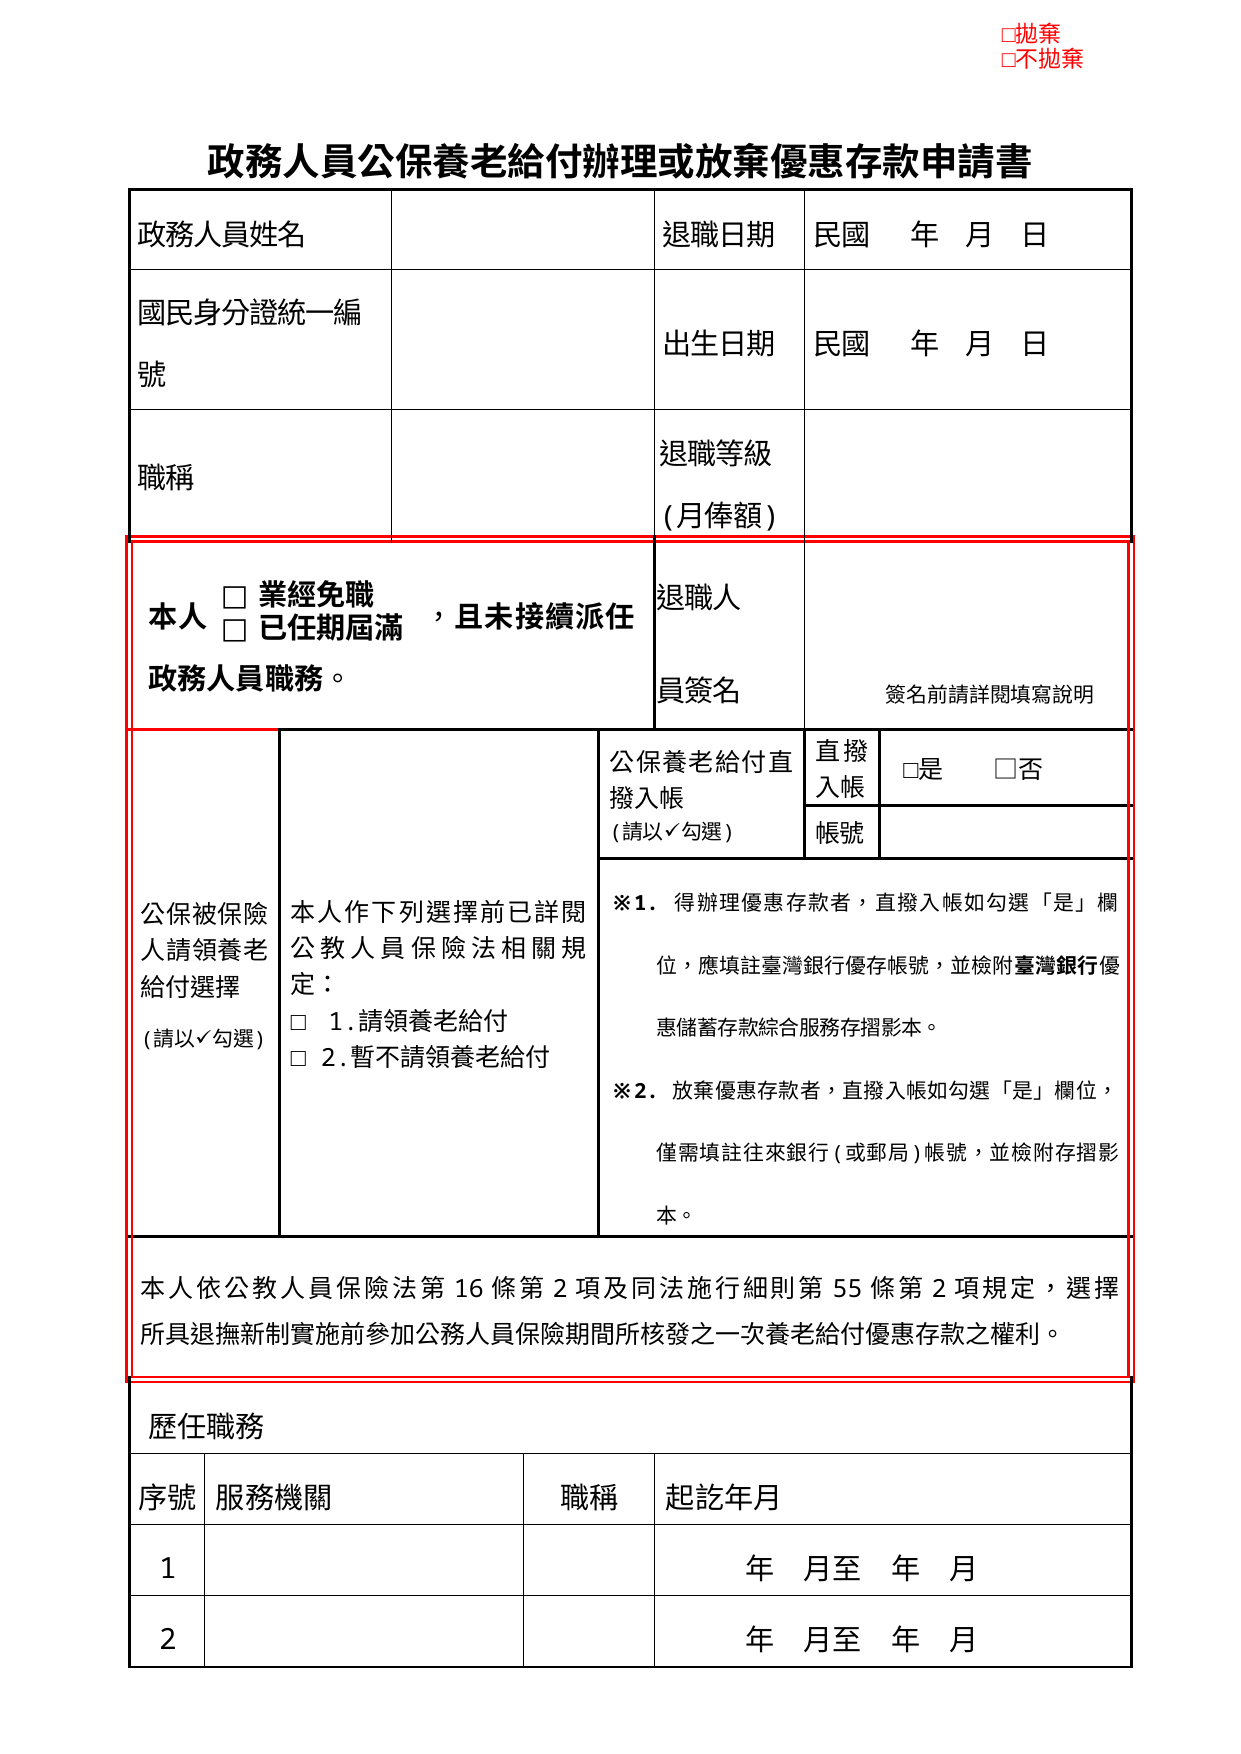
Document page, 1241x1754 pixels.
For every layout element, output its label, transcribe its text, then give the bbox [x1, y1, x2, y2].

table_cell [205, 1525, 523, 1595]
table_cell 出生日期 [655, 270, 804, 409]
table_cell 1 [131, 1525, 204, 1595]
table_cell [205, 1596, 523, 1666]
table_cell [524, 1596, 654, 1666]
table_header 政務人員姓名 [131, 191, 391, 268]
table_cell [805, 410, 1130, 535]
table_cell 年 月至 年 月 [655, 1596, 1130, 1666]
text 政務人員公保養老給付辦理或放棄優惠存款申請書 [118, 118, 1122, 180]
table_cell 退職人 員簽名 [656, 543, 804, 728]
table_cell ※1. 得辦理優惠存款者，直撥入帳如勾選「是」欄位，應填註臺灣銀行優存帳號，並檢附臺灣銀行優惠儲蓄存款綜合服務存摺影本。 ※2. 放棄優惠存款者，直撥入帳如勾選「是」欄位，僅需填註往來銀行(或郵局)帳號，並檢附存摺影本。 [600, 860, 1127, 1235]
table_cell 服務機關 [205, 1454, 523, 1524]
table_cell 年 月至 年 月 [655, 1525, 1130, 1595]
table_cell 直撥入帳 [806, 731, 878, 803]
table_cell □是 □否 [881, 731, 1127, 803]
table_cell 民國 年 月 日 [805, 270, 1130, 409]
table_cell 2 [131, 1596, 204, 1666]
table_cell [392, 270, 654, 409]
table_cell 歷任職務 [131, 1383, 1130, 1453]
table_header [392, 191, 654, 268]
table_cell 職稱 [524, 1454, 654, 1524]
table_cell [392, 410, 654, 535]
table_cell 序號 [131, 1454, 204, 1524]
table_cell 公保被保險人請領養老給付選擇 (請以勾選) [133, 731, 278, 1235]
table_cell [805, 543, 1127, 728]
table_cell 本人 ，且未接續派任 政務人員職務。 [133, 543, 653, 728]
table_cell 本人依公教人員保險法第16條第2項及同法施行細則第55條第2項規定，選擇 所具退撫新制實施前參加公務人員保險期間所核發之一次養老給付優惠存款之權利。 [133, 1238, 1127, 1376]
table_cell 本人依公教人員保險法第16條第2項及同法施行細則第55條第2項規定，選擇 所具退撫新制實施前參加公務人員保險期間所核發之一次養老給付優惠存款之權利。 [1002, 15, 1093, 79]
table_cell 本人作下列選擇前已詳閱公教人員保險法相關規定： 1.請領養老給付 □ 2.暫不請領養老給付 [281, 731, 597, 1235]
table_cell 起訖年月 [655, 1454, 1130, 1524]
table_header 退職日期 [655, 191, 804, 268]
table_cell [881, 807, 1127, 857]
table_cell 退職等級 (月俸額) [655, 410, 804, 535]
table_cell 職稱 [131, 410, 391, 535]
table_cell [524, 1525, 654, 1595]
table_header 民國 年 月 日 [805, 191, 1130, 268]
table_cell 帳號 [806, 807, 878, 857]
table_cell 公保養老給付直撥入帳 (請以勾選) [600, 731, 803, 857]
table_cell 國民身分證統一編號 [131, 270, 391, 409]
